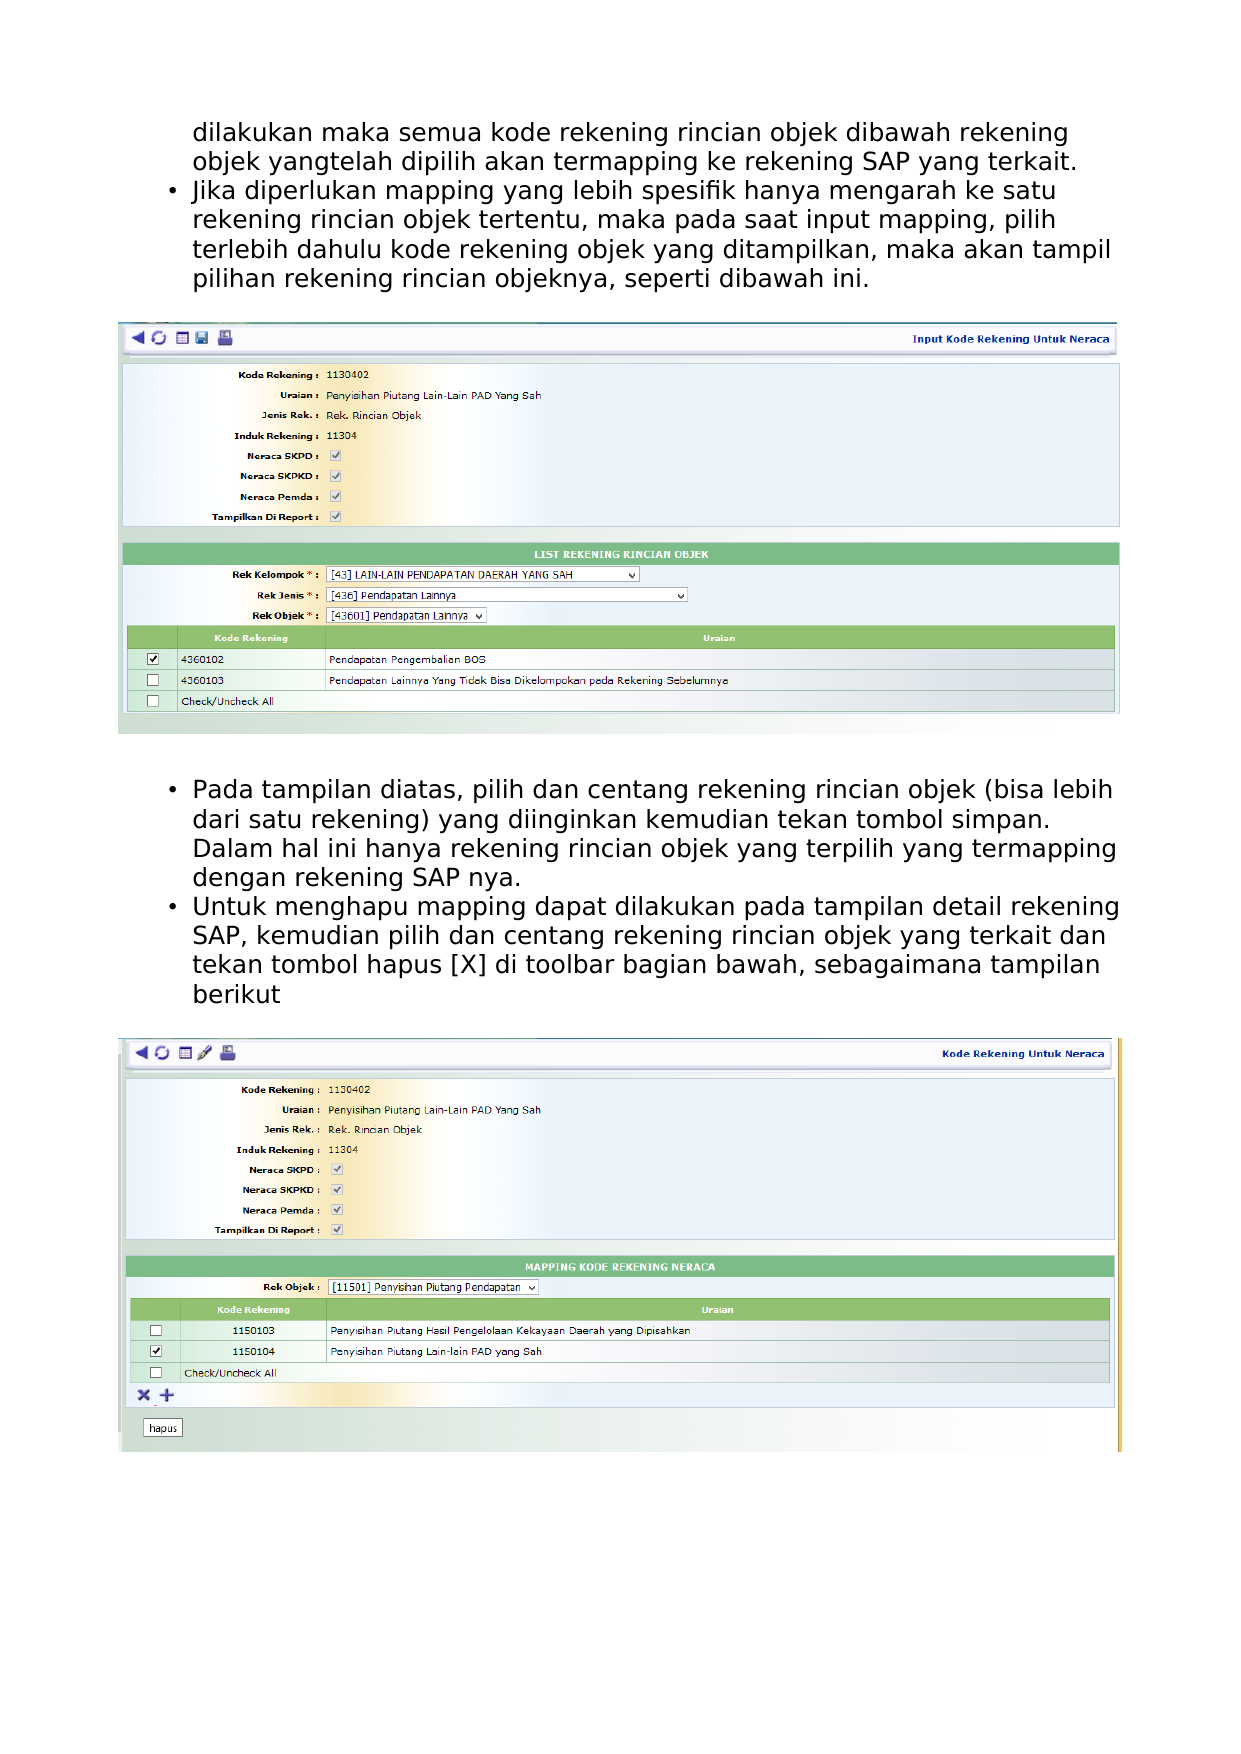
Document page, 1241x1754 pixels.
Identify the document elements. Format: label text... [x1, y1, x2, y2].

picture [118, 1038, 1123, 1452]
list Pada tampilan diatas, pilih dan centang rekening rincian objek (bisa lebih dari satu rekening) yang diinginkan kemudian tekan tombol simpan. Dalam hal ini hanya rekening rincian objek yang terpilih yang termapping dengan rekening SAP nya. [177, 776, 1122, 892]
list dilakukan maka semua kode rekening rincian objek dibawah rekening objek yangtelah dipilih akan termapping ke rekening SAP yang terkait. [177, 118, 1122, 176]
picture [118, 322, 1123, 734]
list Jika diperlukan mapping yang lebih spesifik hanya mengarah ke satu rekening rincian objek tertentu, maka pada saat input mapping, pilih terlebih dahulu kode rekening objek yang ditampilkan, maka akan tampil pilihan rekening rincian objeknya, seperti dibawah ini. [177, 176, 1122, 293]
list Untuk menghapu mapping dapat dilakukan pada tampilan detail rekening SAP, kemudian pilih dan centang rekening rincian objek yang terkait dan tekan tombol hapus [X] di toolbar bagian bawah, sebagaimana tampilan berikut [177, 892, 1122, 1009]
